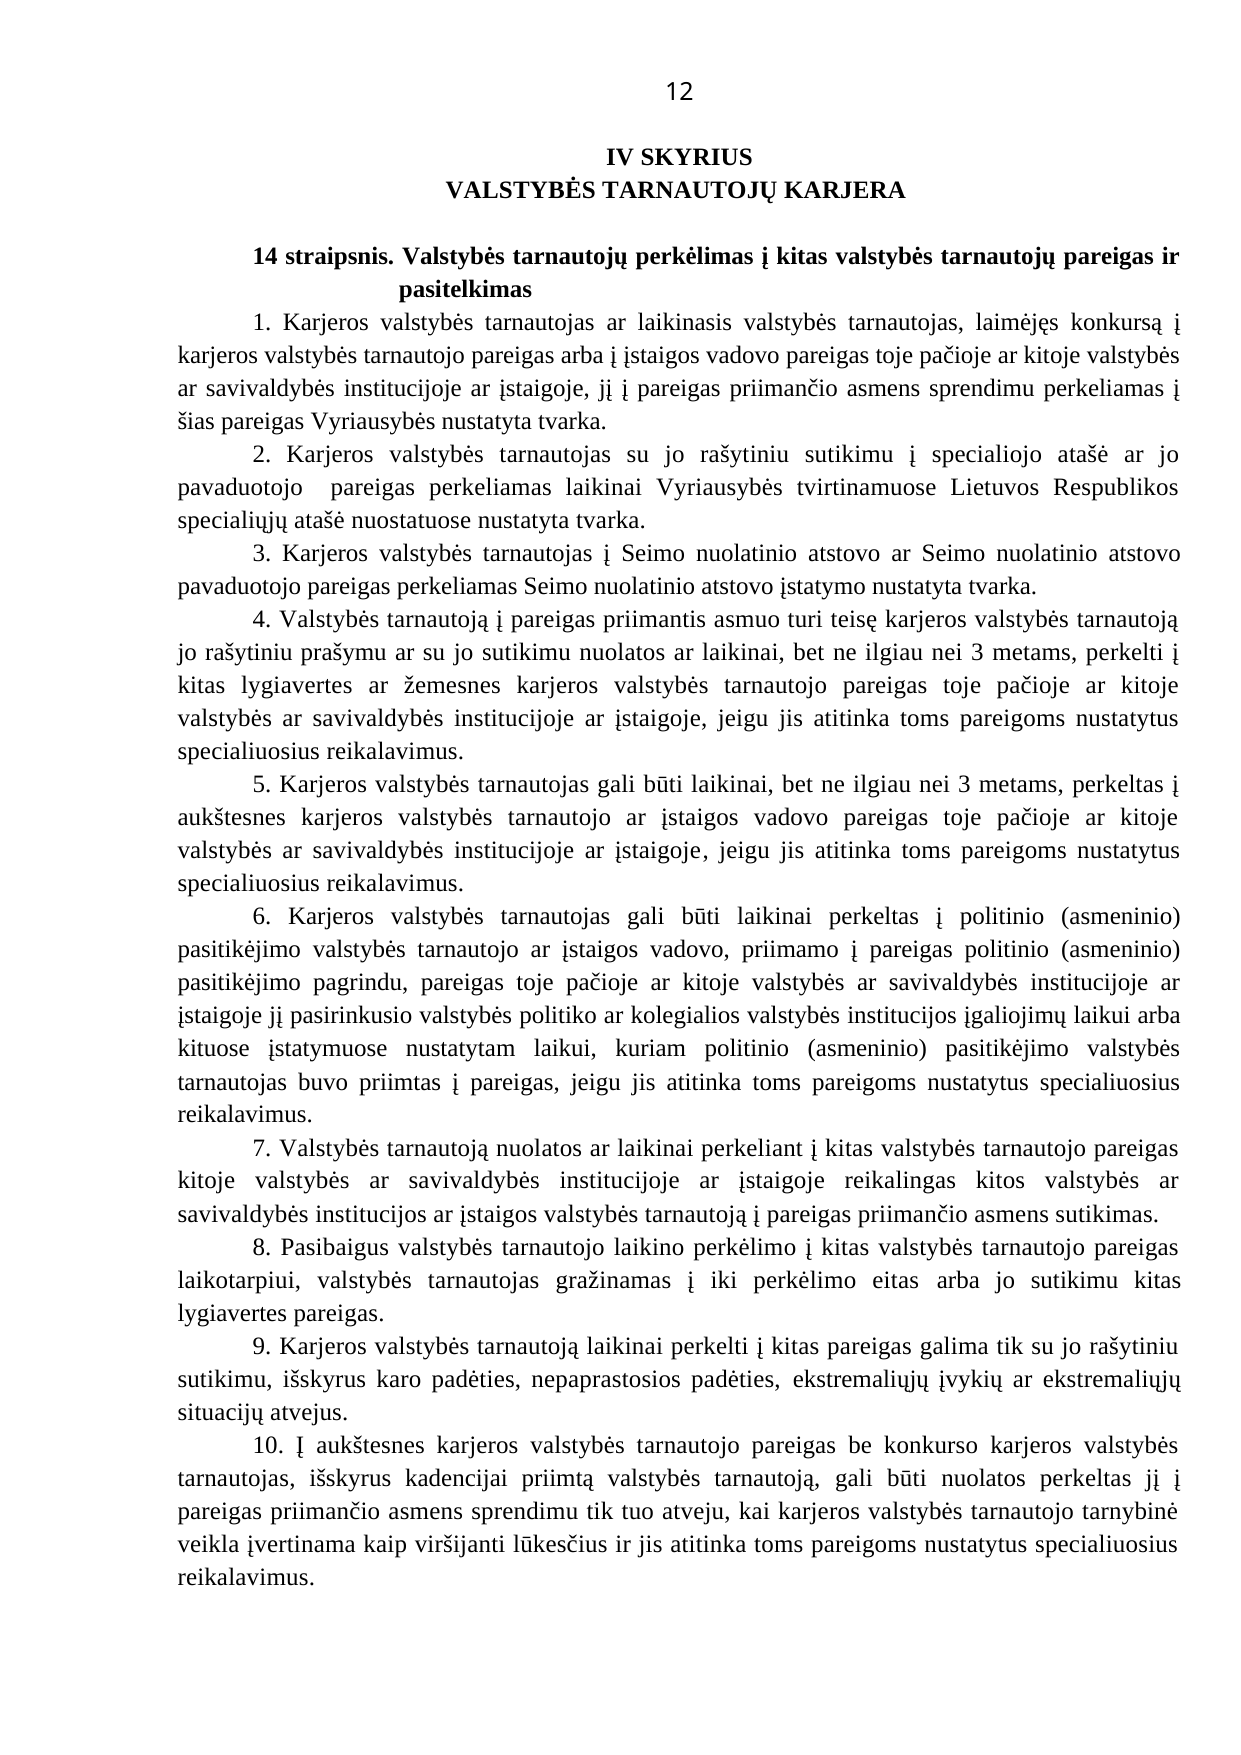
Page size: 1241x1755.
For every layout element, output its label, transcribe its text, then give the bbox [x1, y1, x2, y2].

text 8. Pasibaigus valstybės tarnautojo laikino perkėlimo į kitas valstybės tarnautojo pareigas laikotarpiui, valstybės tarnautojas gražinamas į iki perkėlimo eitas arba jo sutikimu kitas lygiavertes pareigas. [177, 1232, 1181, 1326]
text 1. Karjeros valstybės tarnautojas ar laikinasis valstybės tarnautojas, laimėjęs konkursą į karjeros valstybės tarnautojo pareigas arba į įstaigos vadovo pareigas toje pačioje ar kitoje valstybės ar savivaldybės institucijoje ar įstaigoje, jį į pareigas priimančio asmens sprendimu perkeliamas į šias pareigas Vyriausybės nustatyta tvarka. [177, 307, 1181, 435]
text 2. Karjeros valstybės tarnautojas su jo rašytiniu sutikimu į specialiojo atašė ar jo pavaduotojo pareigas perkeliamas laikinai Vyriausybės tvirtinamuose Lietuvos Respublikos specialiųjų atašė nuostatuose nustatyta tvarka. [177, 439, 1181, 534]
text VALSTYBĖS TARNAUTOJŲ KARJERA [177, 175, 1181, 204]
text 4. Valstybės tarnautoją į pareigas priimantis asmuo turi teisę karjeros valstybės tarnautoją jo rašytiniu prašymu ar su jo sutikimu nuolatos ar laikinai, bet ne ilgiau nei 3 metams, perkelti į kitas lygiavertes ar žemesnes karjeros valstybės tarnautojo pareigas toje pačioje ar kitoje valstybės ar savivaldybės institucijoje ar įstaigoje, jeigu jis atitinka toms pareigoms nustatytus specialiuosius reikalavimus. [177, 604, 1181, 765]
text 14 straipsnis. Valstybės tarnautojų perkėlimas į kitas valstybės tarnautojų pareigas ir pasitelkimas [252, 241, 1181, 303]
text 6. Karjeros valstybės tarnautojas gali būti laikinai perkeltas į politinio (asmeninio) pasitikėjimo valstybės tarnautojo ar įstaigos vadovo, priimamo į pareigas politinio (asmeninio) pasitikėjimo pagrindu, pareigas toje pačioje ar kitoje valstybės ar savivaldybės institucijoje ar įstaigoje jį pasirinkusio valstybės politiko ar kolegialios valstybės institucijos įgaliojimų laikui arba kituose įstatymuose nustatytam laikui, kuriam politinio (asmeninio) pasitikėjimo valstybės tarnautojas buvo priimtas į pareigas, jeigu jis atitinka toms pareigoms nustatytus specialiuosius reikalavimus. [177, 901, 1181, 1128]
text 3. Karjeros valstybės tarnautojas į Seimo nuolatinio atstovo ar Seimo nuolatinio atstovo pavaduotojo pareigas perkeliamas Seimo nuolatinio atstovo įstatymo nustatyta tvarka. [177, 538, 1181, 600]
text 9. Karjeros valstybės tarnautoją laikinai perkelti į kitas pareigas galima tik su jo rašytiniu sutikimu, išskyrus karo padėties, nepaprastosios padėties, ekstremaliųjų įvykių ar ekstremaliųjų situacijų atvejus. [177, 1331, 1181, 1426]
text IV SKYRIUS [177, 142, 1181, 171]
text 10. Į aukštesnes karjeros valstybės tarnautojo pareigas be konkurso karjeros valstybės tarnautojas, išskyrus kadencijai priimtą valstybės tarnautoją, gali būti nuolatos perkeltas jį į pareigas priimančio asmens sprendimu tik tuo atveju, kai karjeros valstybės tarnautojo tarnybinė veikla įvertinama kaip viršijanti lūkesčius ir jis atitinka toms pareigoms nustatytus specialiuosius reikalavimus. [177, 1430, 1181, 1591]
text 5. Karjeros valstybės tarnautojas gali būti laikinai, bet ne ilgiau nei 3 metams, perkeltas į aukštesnes karjeros valstybės tarnautojo ar įstaigos vadovo pareigas toje pačioje ar kitoje valstybės ar savivaldybės institucijoje ar įstaigoje, jeigu jis atitinka toms pareigoms nustatytus specialiuosius reikalavimus. [177, 769, 1181, 897]
text 7. Valstybės tarnautoją nuolatos ar laikinai perkeliant į kitas valstybės tarnautojo pareigas kitoje valstybės ar savivaldybės institucijoje ar įstaigoje reikalingas kitos valstybės ar savivaldybės institucijos ar įstaigos valstybės tarnautoją į pareigas priimančio asmens sutikimas. [177, 1133, 1181, 1227]
